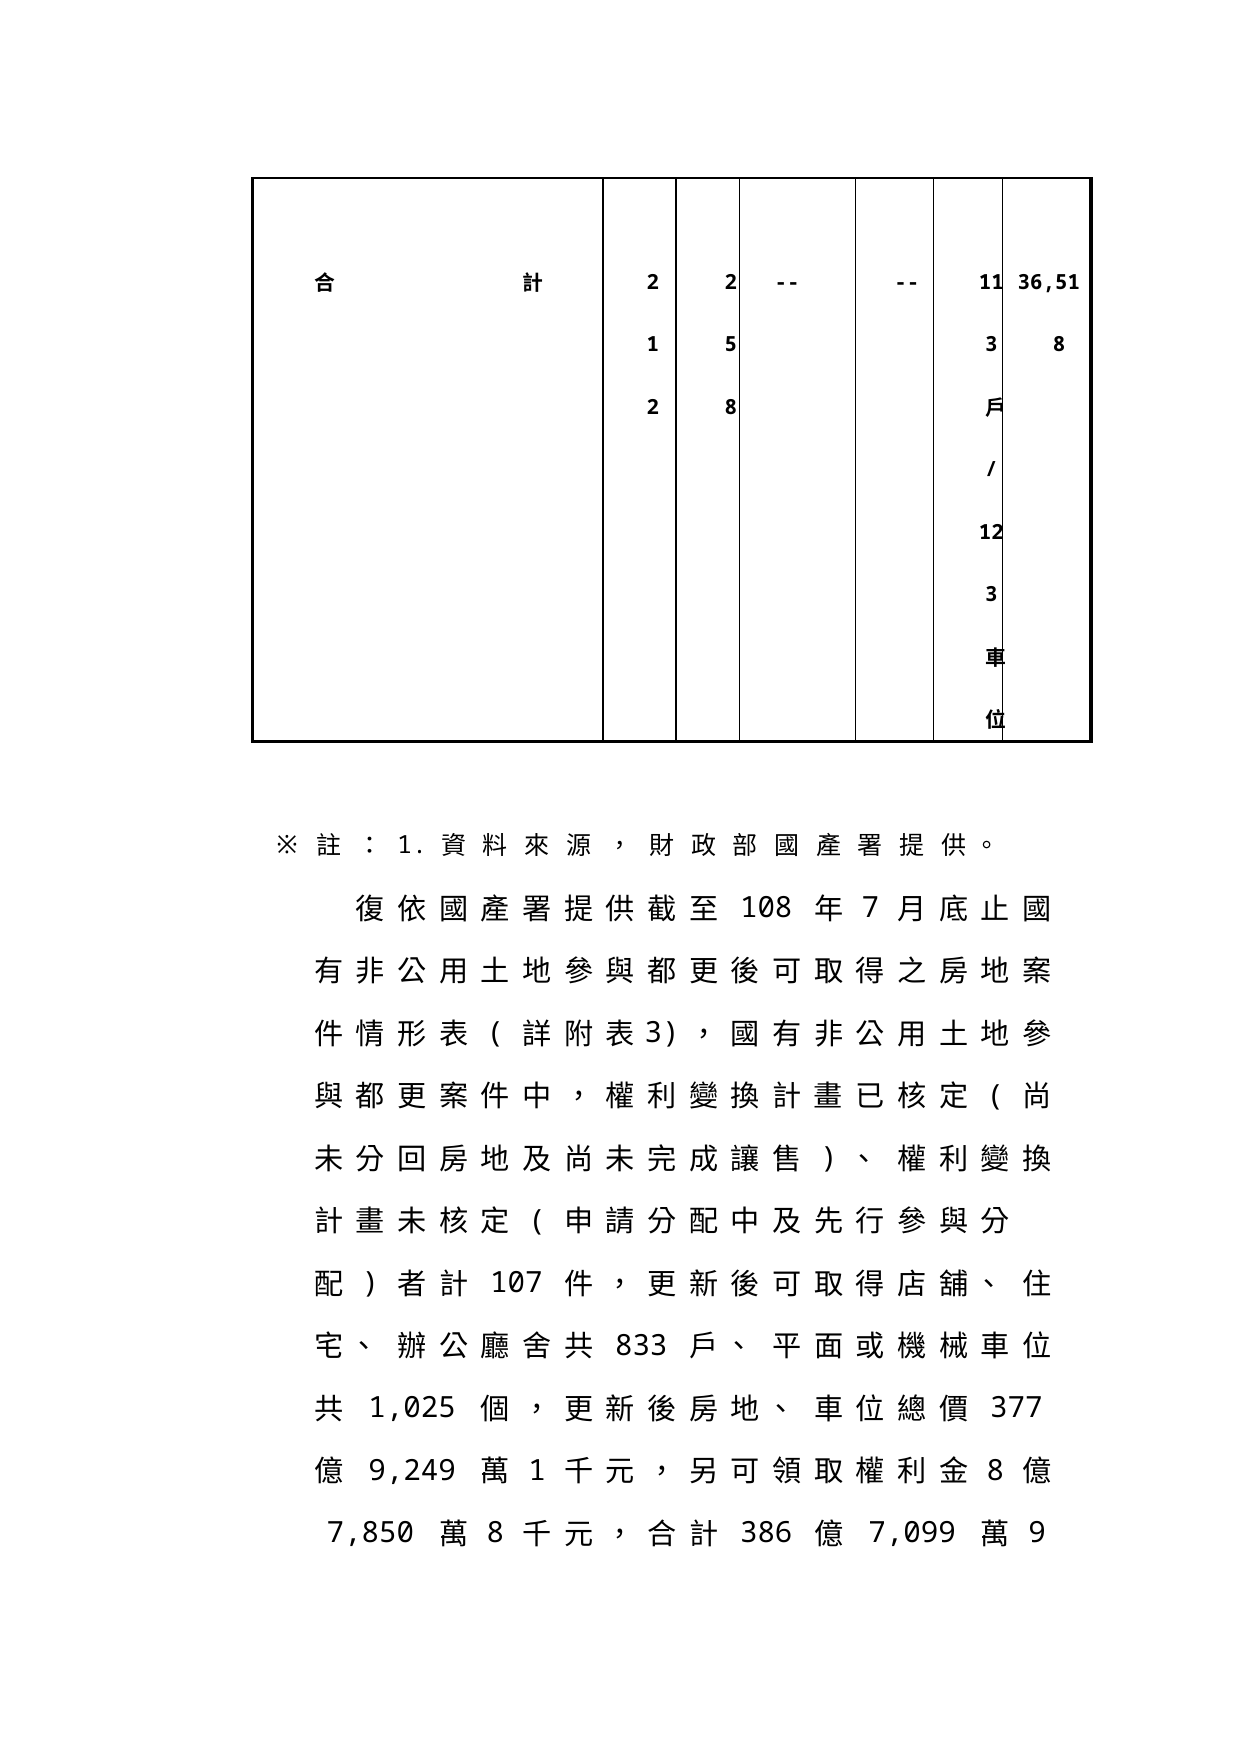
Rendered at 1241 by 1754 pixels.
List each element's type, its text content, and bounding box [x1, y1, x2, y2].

table_cell -- [740, 179, 855, 740]
table_cell 212 [604, 179, 675, 740]
table_cell 113戶/123車位 [934, 179, 1002, 740]
text ※註：1.資料來源，財政部國產署提供。 [183, 802, 1058, 865]
table_cell 258 [677, 179, 739, 740]
table_cell 合 計 [254, 179, 602, 740]
text 復依國產署提供截至108年7月底止國有非公用土地參與都更後可取得之房地案件情形表(詳附表3)，國有非公用土地參與都更案件中，權利變換計畫已核定(尚未分回房地及尚未完成讓售)、權利變換計畫未核定(申請分配中及先行參與分配)者計107件，更新後可取得店舖、住宅、辦公廳舍共833戶、平面或機械車位共1,025個，更新後房地、車位總價377億9,249萬1千元，另可領取權利金8億7,850萬8千元，合計386億7,099萬9 [271, 865, 1058, 1552]
table_cell 36,518 [1003, 179, 1089, 740]
table_cell -- [856, 179, 933, 740]
